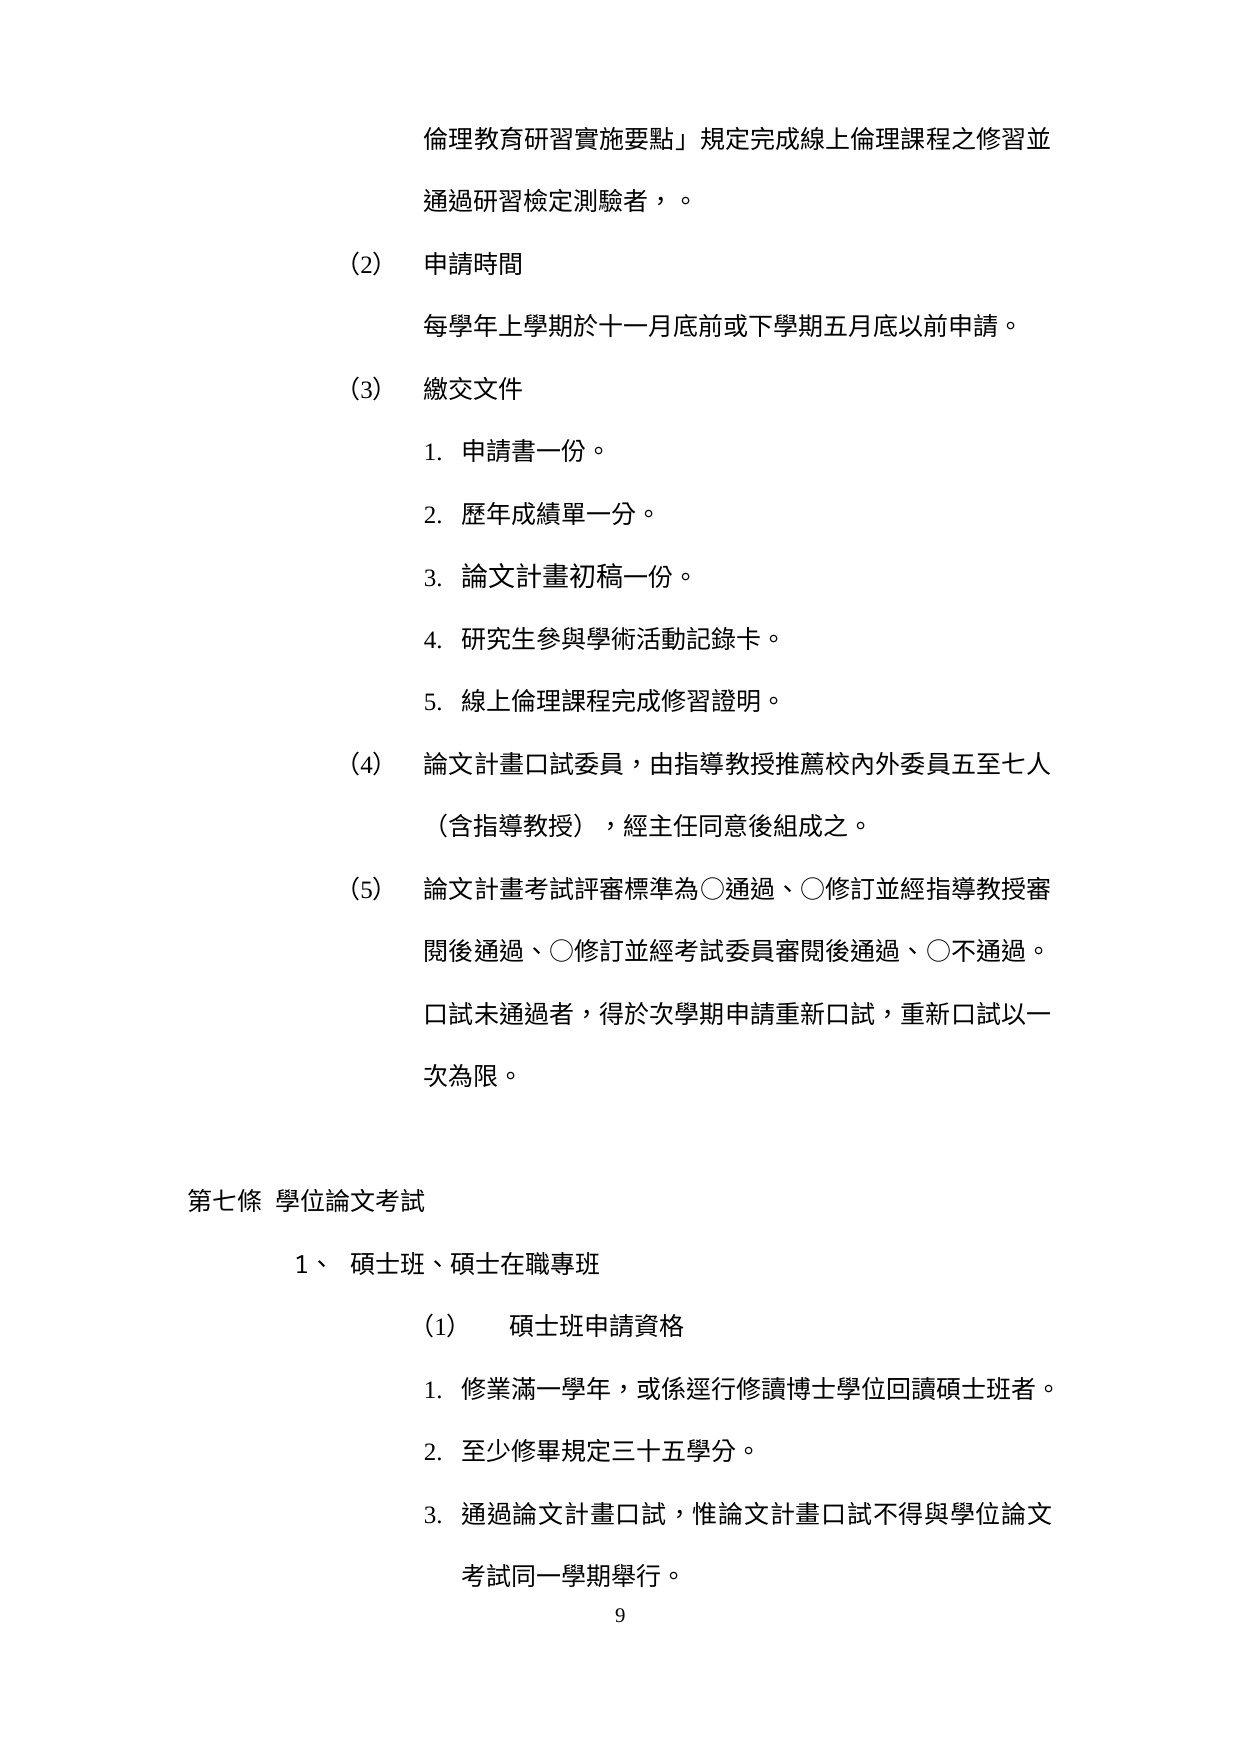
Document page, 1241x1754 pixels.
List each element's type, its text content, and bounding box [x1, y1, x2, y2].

list 碩士班申請資格 [409, 1283, 1053, 1346]
list 通過論文計畫口試，惟論文計畫口試不得與學位論文考試同一學期舉行。 [424, 1471, 1053, 1596]
list 論文計畫初稿一份。 [424, 533, 1053, 596]
text 第七條 學位論文考試 [187, 1158, 1053, 1221]
list 至少修畢規定三十五學分。 [424, 1408, 1053, 1471]
list 申請時間 [335, 221, 1053, 283]
list 研究生參與學術活動記錄卡。 [424, 596, 1053, 658]
list 論文計畫考試評審標準為○通過、○修訂並經指導教授審閱後通過、○修訂並經考試委員審閱後通過、○不通過。口試未通過者，得於次學期申請重新口試，重新口試以一次為限。 [335, 846, 1053, 1096]
list 繳交文件 [335, 346, 1053, 408]
text 每學年上學期於十一月底前或下學期五月底以前申請。 [424, 283, 1053, 346]
list 修業滿一學年，或係逕行修讀博士學位回讀碩士班者。 [424, 1346, 1053, 1408]
list 論文計畫口試委員，由指導教授推薦校內外委員五至七人（含指導教授），經主任同意後組成之。 [335, 721, 1053, 846]
list 碩士班、碩士在職專班 [294, 1221, 1053, 1283]
text 倫理教育研習實施要點」規定完成線上倫理課程之修習並通過研習檢定測驗者，。 [424, 96, 1053, 221]
list 歷年成績單一分。 [424, 471, 1053, 533]
list 申請書一份。 [424, 408, 1053, 471]
list 線上倫理課程完成修習證明。 [424, 658, 1053, 721]
